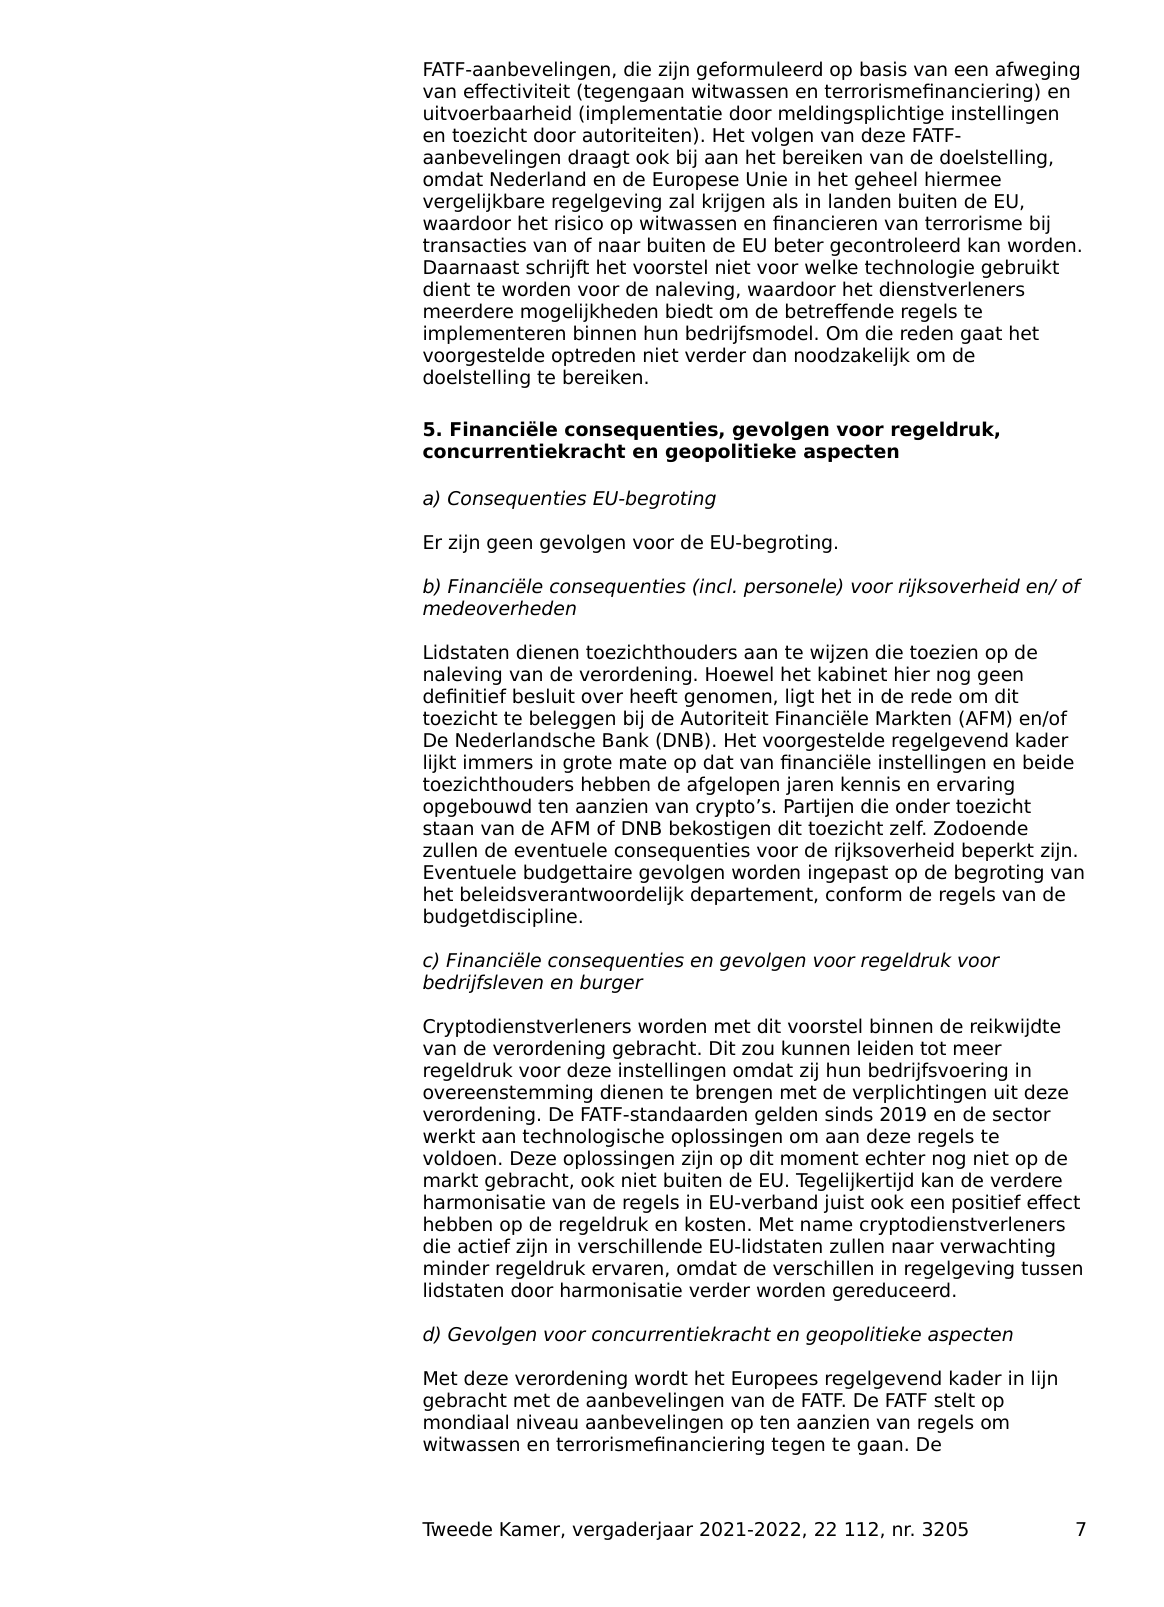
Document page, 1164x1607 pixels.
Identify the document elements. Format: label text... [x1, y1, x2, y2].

subtitle d) Gevolgen voor concurrentiekracht en geopolitieke aspecten [422, 1324, 1087, 1346]
text FATF-aanbevelingen, die zijn geformuleerd op basis van een afweging van effectiviteit (tegengaan witwassen en terrorismefinanciering) en uitvoerbaarheid (implementatie door meldingsplichtige instellingen en toezicht door autoriteiten). Het volgen van deze FATF-aanbevelingen draagt ook bij aan het bereiken van de doelstelling, omdat Nederland en de Europese Unie in het geheel hiermee vergelijkbare regelgeving zal krijgen als in landen buiten de EU, waardoor het risico op witwassen en financieren van terrorisme bij transacties van of naar buiten de EU beter gecontroleerd kan worden. Daarnaast schrijft het voorstel niet voor welke technologie gebruikt dient te worden voor de naleving, waardoor het dienstverleners meerdere mogelijkheden biedt om de betreffende regels te implementeren binnen hun bedrijfsmodel. Om die reden gaat het voorgestelde optreden niet verder dan noodzakelijk om de doelstelling te bereiken. [422, 59, 1087, 389]
subtitle c) Financiële consequenties en gevolgen voor regeldruk voor bedrijfsleven en burger [422, 950, 1087, 994]
subtitle a) Consequenties EU-begroting [422, 488, 1087, 510]
text Lidstaten dienen toezichthouders aan te wijzen die toezien op de naleving van de verordening. Hoewel het kabinet hier nog geen definitief besluit over heeft genomen, ligt het in de rede om dit toezicht te beleggen bij de Autoriteit Financiële Markten (AFM) en/of De Nederlandsche Bank (DNB). Het voorgestelde regelgevend kader lijkt immers in grote mate op dat van financiële instellingen en beide toezichthouders hebben de afgelopen jaren kennis en ervaring opgebouwd ten aanzien van crypto’s. Partijen die onder toezicht staan van de AFM of DNB bekostigen dit toezicht zelf. Zodoende zullen de eventuele consequenties voor de rijksoverheid beperkt zijn. Eventuele budgettaire gevolgen worden ingepast op de begroting van het beleidsverantwoordelijk departement, conform de regels van de budgetdiscipline. [422, 642, 1087, 928]
subtitle b) Financiële consequenties (incl. personele) voor rijksoverheid en/ of medeoverheden [422, 576, 1087, 620]
text Cryptodienstverleners worden met dit voorstel binnen de reikwijdte van de verordening gebracht. Dit zou kunnen leiden tot meer regeldruk voor deze instellingen omdat zij hun bedrijfsvoering in overeenstemming dienen te brengen met de verplichtingen uit deze verordening. De FATF-standaarden gelden sinds 2019 en de sector werkt aan technologische oplossingen om aan deze regels te voldoen. Deze oplossingen zijn op dit moment echter nog niet op de markt gebracht, ook niet buiten de EU. Tegelijkertijd kan de verdere harmonisatie van de regels in EU-verband juist ook een positief effect hebben op de regeldruk en kosten. Met name cryptodienstverleners die actief zijn in verschillende EU-lidstaten zullen naar verwachting minder regeldruk ervaren, omdat de verschillen in regelgeving tussen lidstaten door harmonisatie verder worden gereduceerd. [422, 1016, 1087, 1302]
text Er zijn geen gevolgen voor de EU-begroting. [422, 532, 1087, 554]
text Met deze verordening wordt het Europees regelgevend kader in lijn gebracht met de aanbevelingen van de FATF. De FATF stelt op mondiaal niveau aanbevelingen op ten aanzien van regels om witwassen en terrorismefinanciering tegen te gaan. De [422, 1368, 1087, 1456]
subtitle 5. Financiële consequenties, gevolgen voor regeldruk, concurrentiekracht en geopolitieke aspecten [422, 419, 1087, 463]
